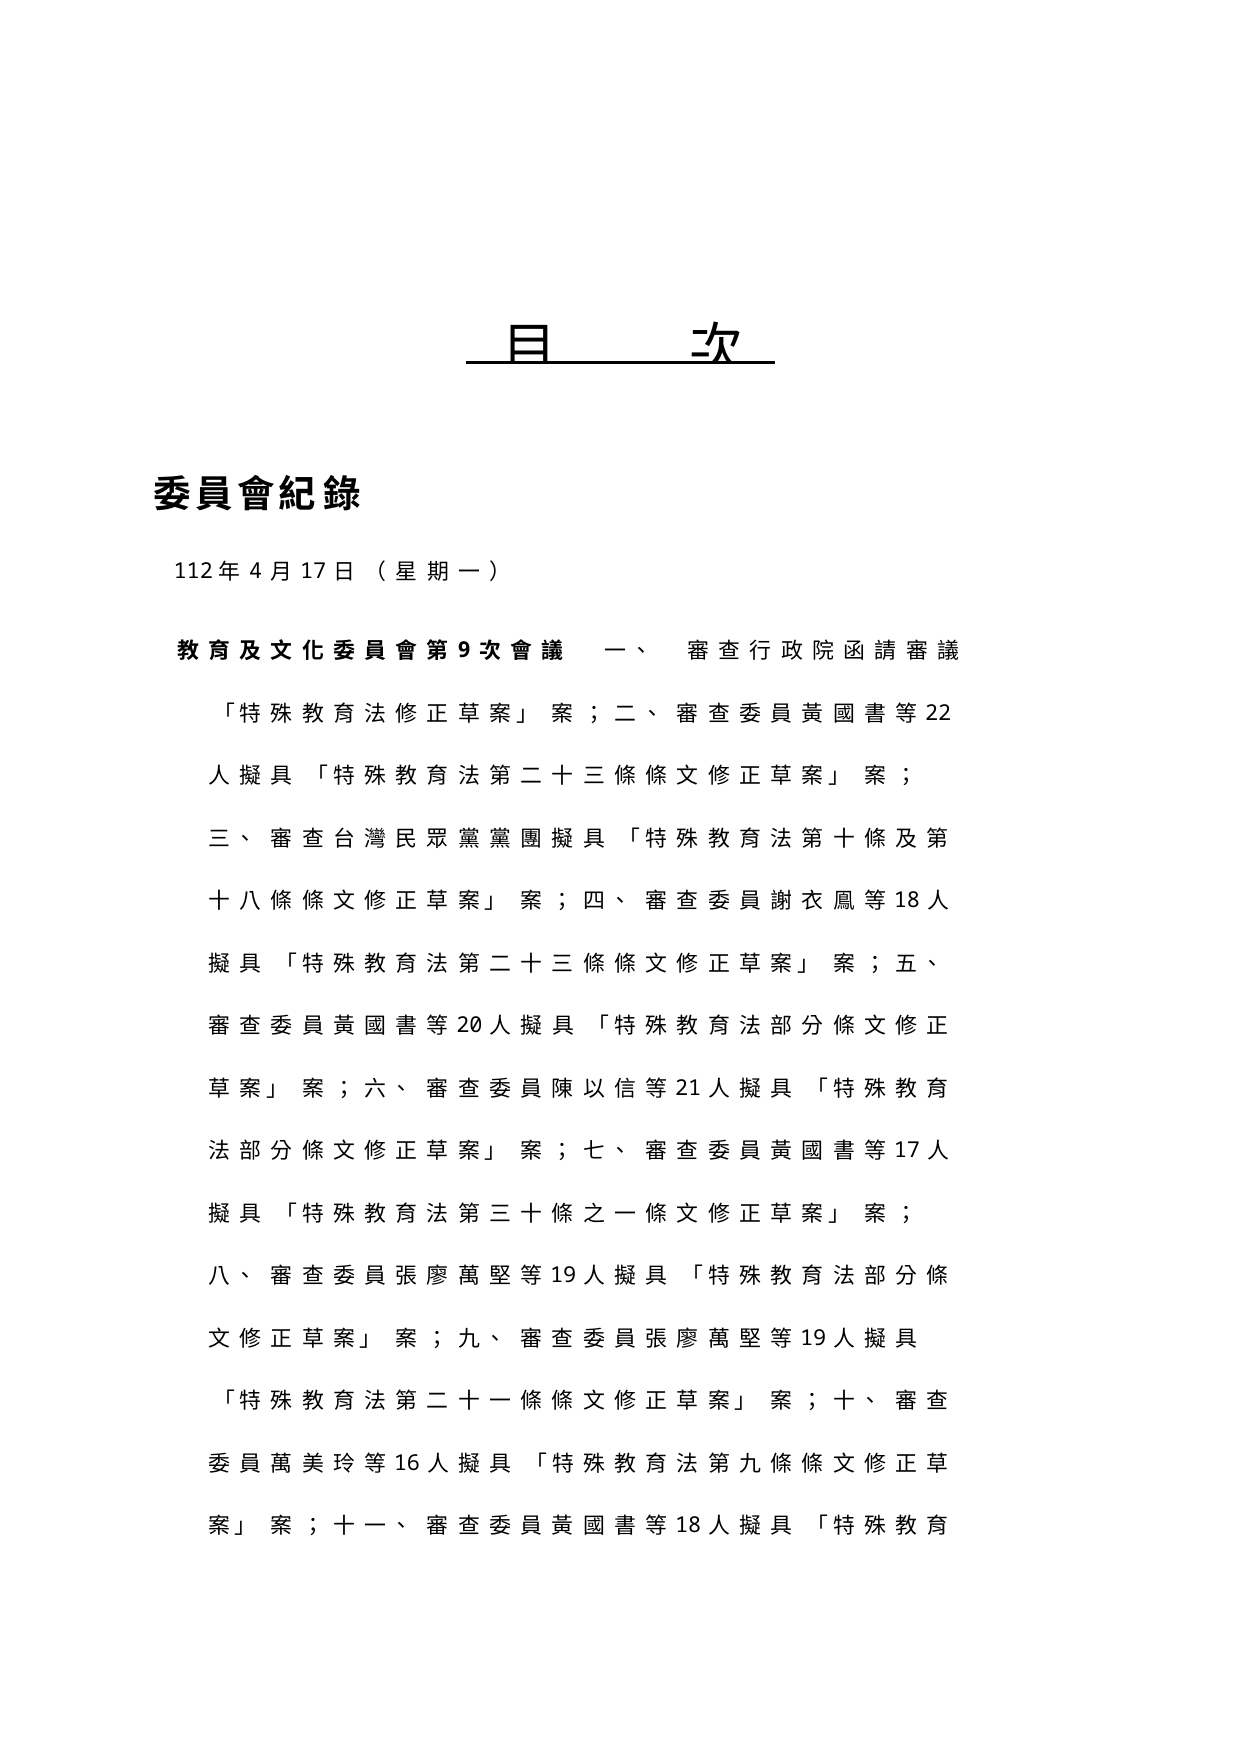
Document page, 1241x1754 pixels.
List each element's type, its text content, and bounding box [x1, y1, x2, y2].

table_cell ） [1091, 618, 1108, 1556]
table_cell [1023, 618, 1053, 1556]
table_cell 教育及文化委員會第9次會議 一、 審查行政院函請審議「特殊教育法修正草案」案；二、審查委員黃國書等22人擬具「特殊教育法第二十三條條文修正草案」案；三、審查台灣民眾黨黨團擬具「特殊教育法第十條及第十八條條文修正草案」案；四、審查委員謝衣鳯等18人擬具「特殊教育法第二十三條條文修正草案」案；五、審查委員黃國書等20人擬具「特殊教育法部分條文修正草案」案；六、審查委員陳以信等21人擬具「特殊教育法部分條文修正草案」案；七、審查委員黃國書等17人擬具「特殊教育法第三十條之一條文修正草案」案；八、審查委員張廖萬堅等19人擬具「特殊教育法部分條文修正草案」案；九、審查委員張廖萬堅等19人擬具「特殊教育法第二十一條條文修正草案」案；十、審查委員萬美玲等16人擬具「特殊教育法第九條條文修正草案」案；十一、審查委員黃國書等18人擬具「特殊教育 [150, 618, 967, 1556]
table_header 委員會紀錄 112年4月17日（星期一） [150, 443, 1108, 618]
table_cell 1 [986, 618, 1023, 1556]
table_header 目 次 [466, 281, 774, 361]
table_cell （ [967, 618, 986, 1556]
table_cell [1053, 618, 1091, 1556]
